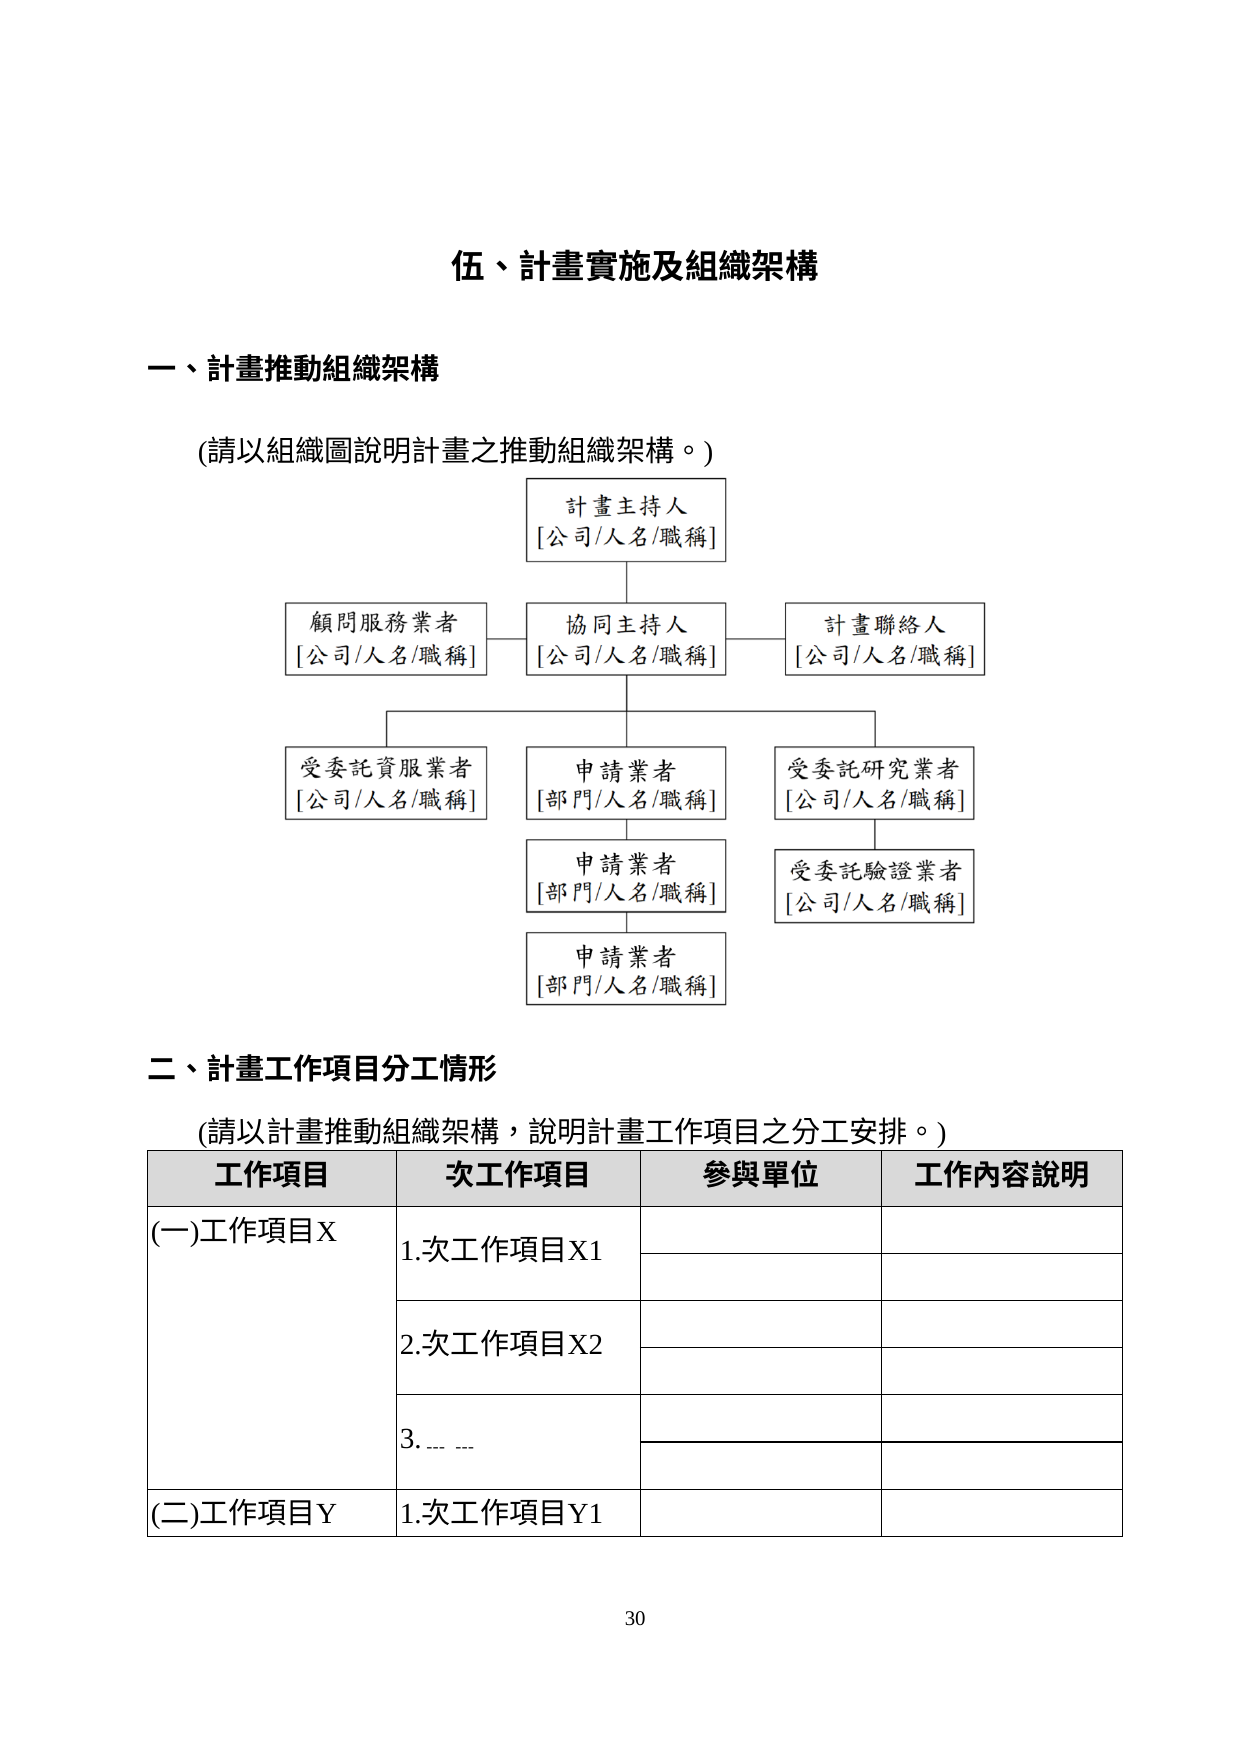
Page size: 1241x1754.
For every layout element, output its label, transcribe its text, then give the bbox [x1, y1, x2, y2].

table_cell [641, 1395, 881, 1441]
subtitle 二、計畫工作項目分工情形 [148, 1025, 1122, 1088]
table_cell [882, 1254, 1122, 1300]
table_cell [882, 1395, 1122, 1441]
table_cell 3.﹍﹍ [397, 1395, 640, 1488]
subtitle 伍、計畫實施及組織架構 [148, 223, 1122, 285]
table_header 工作內容說明 [882, 1151, 1122, 1206]
table_cell [882, 1490, 1122, 1536]
table_cell [641, 1207, 881, 1253]
table_header 次工作項目 [397, 1151, 640, 1206]
table_header 參與單位 [641, 1151, 881, 1206]
table_cell (一)工作項目X [148, 1207, 396, 1488]
table_cell [641, 1490, 881, 1536]
table_cell [882, 1301, 1122, 1347]
table_cell (二)工作項目Y [148, 1490, 396, 1536]
text (請以計畫推動組織架構，說明計畫工作項目之分工安排。) [198, 1088, 1122, 1150]
table_cell [641, 1254, 881, 1300]
picture [280, 477, 990, 1006]
table_cell [641, 1443, 881, 1488]
table_cell 1.次工作項目Y1 [397, 1490, 640, 1536]
table_cell 2.次工作項目X2 [397, 1301, 640, 1394]
table_cell [882, 1207, 1122, 1253]
table_cell [641, 1348, 881, 1394]
text (請以組織圖說明計畫之推動組織架構。) [198, 407, 1122, 470]
table_header 工作項目 [148, 1151, 396, 1206]
table_cell 1.次工作項目X1 [397, 1207, 640, 1300]
subtitle 一、計畫推動組織架構 [148, 325, 1122, 387]
table_cell [641, 1301, 881, 1347]
table_cell [882, 1443, 1122, 1488]
table_cell [882, 1348, 1122, 1394]
